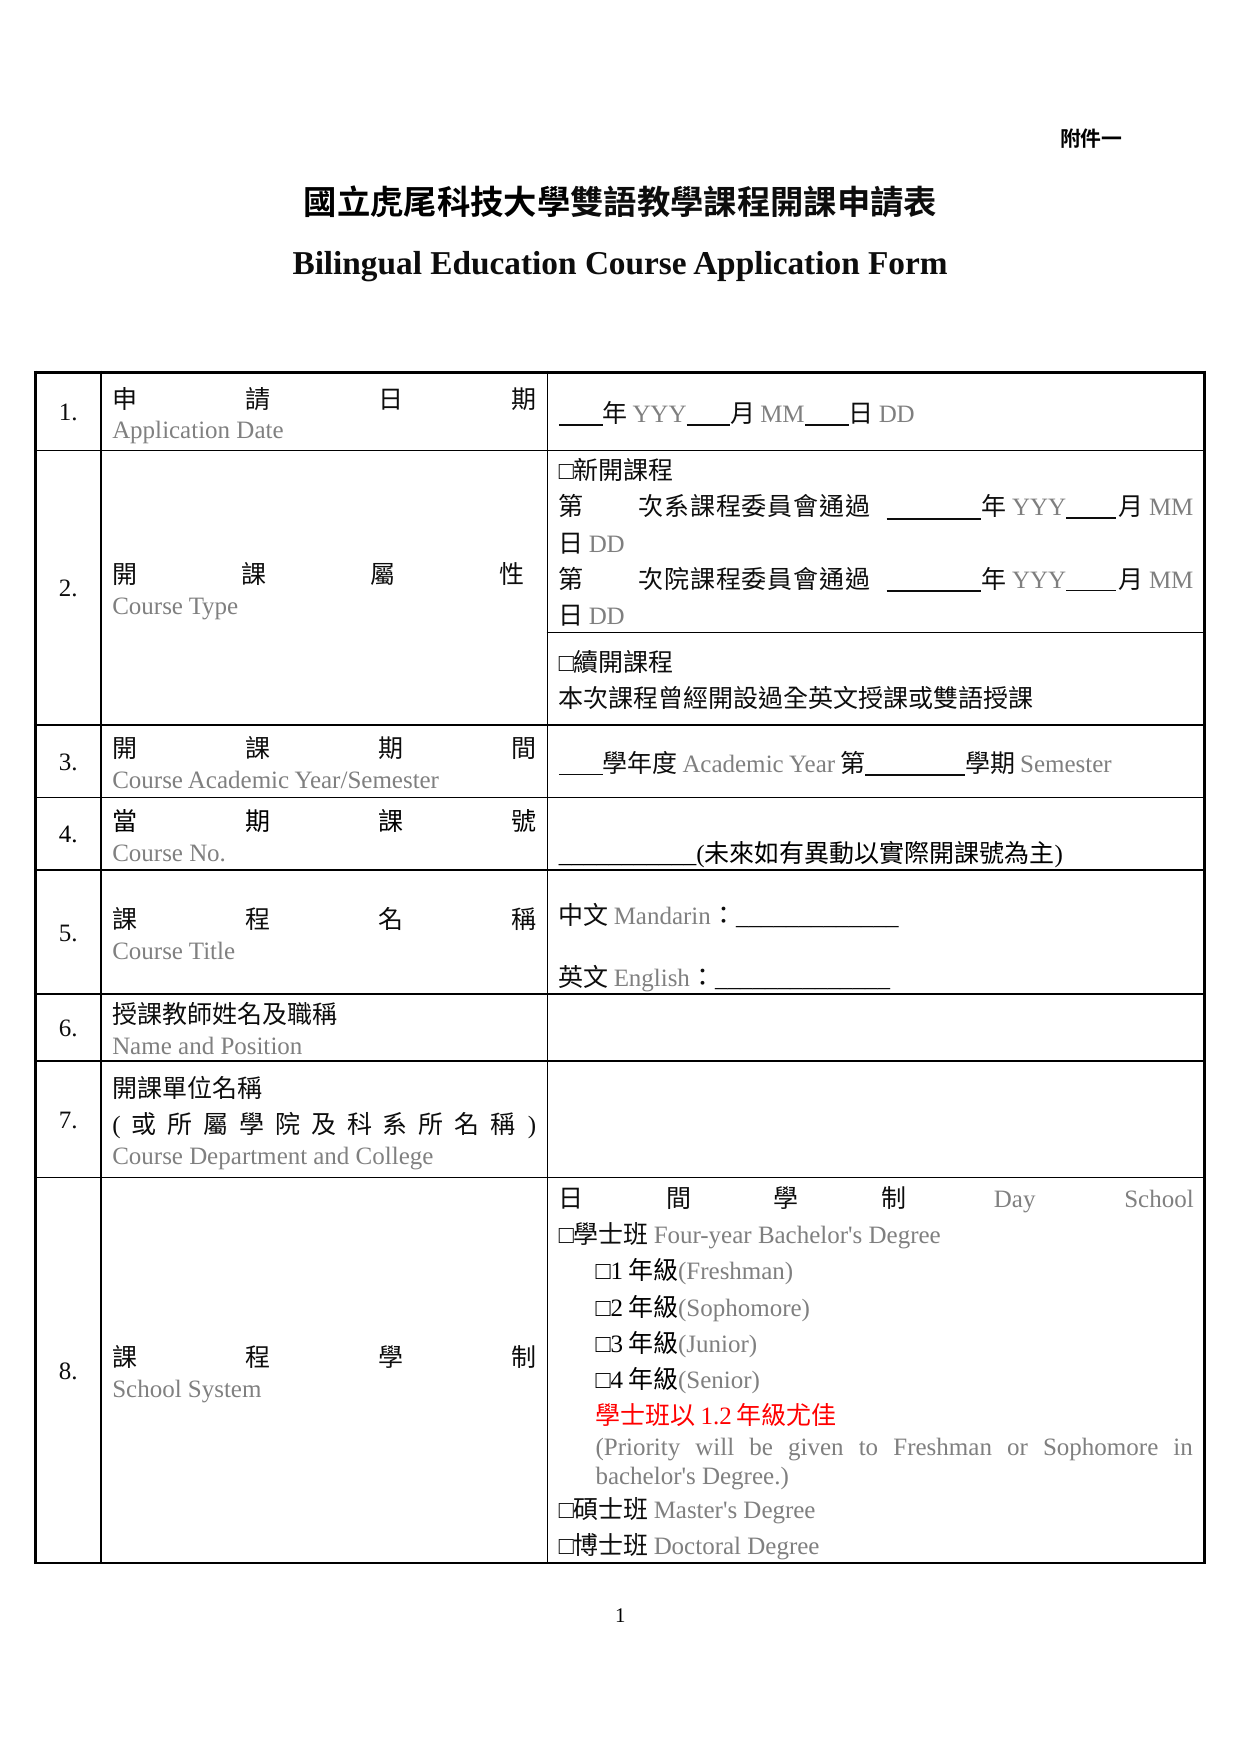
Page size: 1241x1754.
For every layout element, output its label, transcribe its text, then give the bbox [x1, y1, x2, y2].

table_header 申請日期 Application Date [102, 374, 547, 449]
table_cell ___________(未來如有異動以實際開課號為主) [548, 798, 1203, 869]
table_cell □新開課程 第 次系課程委員會通過 年YYY 月MM 日DD 第 次院課程委員會通過 年YYY 月MM 日DD [548, 451, 1203, 632]
table_cell 開課期間 Course Academic Year/Semester [102, 726, 547, 797]
text 附件一 [118, 96, 1122, 158]
text 國立虎尾科技大學雙語教學課程開課申請表 Bilingual Education Course Application Form [118, 158, 1122, 283]
table_cell 課程名稱 Course Title [102, 871, 547, 993]
table_cell 開課單位名稱 (或所屬學院及科系所名稱) Course Department and College [102, 1062, 547, 1177]
table_cell 當期課號 Course No. [102, 798, 547, 869]
table_cell 日間學制Day School □學士班Four-year Bachelor's Degree □1年級(Freshman) □2年級(Sophomore) □3年級(Junior) □4年級(Senior) 學士班以1.2年級尤佳 (Priority will be given to Freshman or Sophomore in bachelor's Degree.) □碩士班Master's Degree □博士班Doctoral Degree [548, 1178, 1203, 1562]
table_cell [37, 1178, 100, 1562]
table_header [37, 374, 100, 449]
table_cell [548, 995, 1203, 1060]
table_cell [37, 798, 100, 869]
table_cell [37, 995, 100, 1060]
table_cell □續開課程 本次課程曾經開設過全英文授課或雙語授課 [548, 633, 1203, 724]
table_cell 課程學制 School System [102, 1178, 547, 1562]
table_cell [37, 871, 100, 993]
table_cell 中文Mandarin：_____________ 英文English：______________ [548, 871, 1203, 993]
table_cell [37, 451, 100, 724]
table_cell [37, 1062, 100, 1177]
table_cell 學年度Academic Year第 學期Semester [548, 726, 1203, 797]
table_cell 開課屬性 Course Type [102, 451, 547, 724]
table_cell [37, 726, 100, 797]
table_cell 授課教師姓名及職稱 Name and Position [102, 995, 547, 1060]
table_cell [548, 1062, 1203, 1177]
table_header 年YYY 月MM 日DD [548, 374, 1203, 449]
